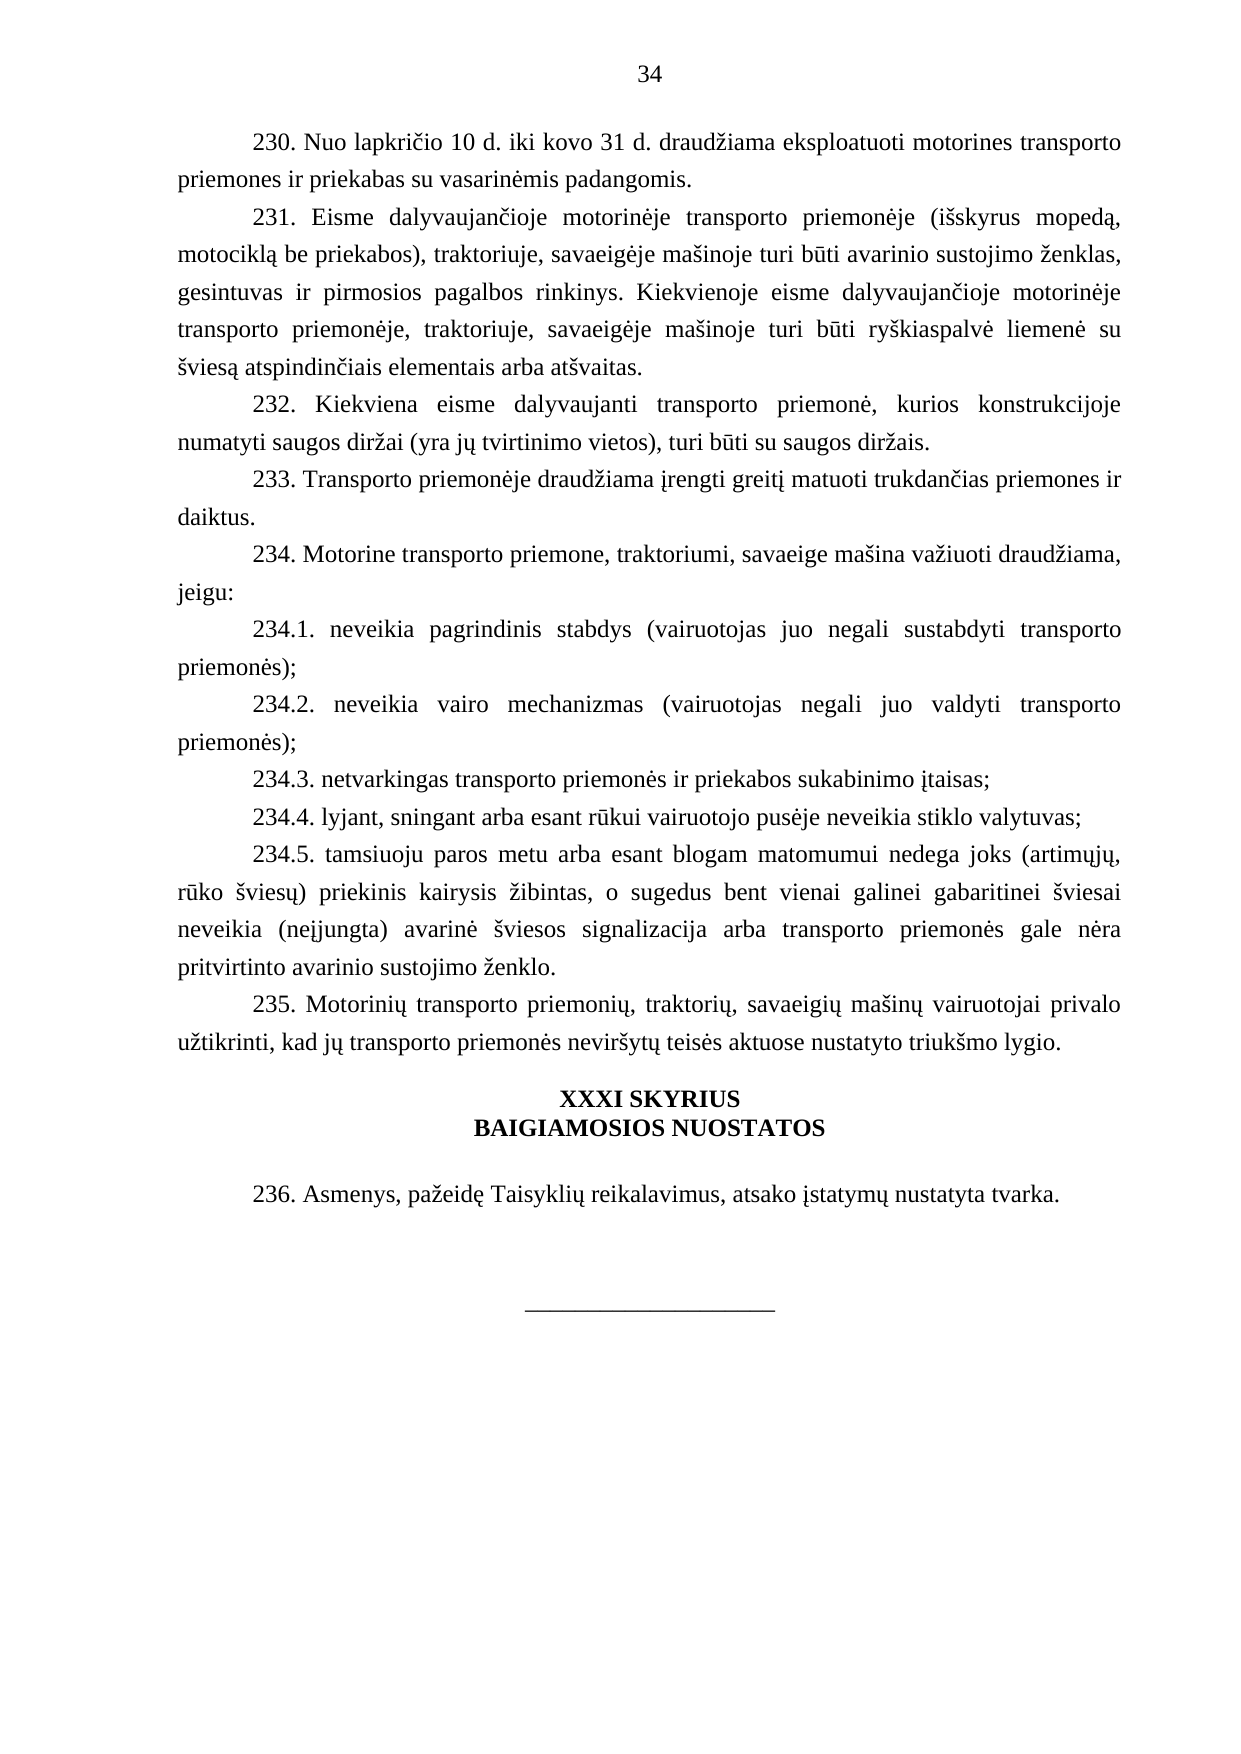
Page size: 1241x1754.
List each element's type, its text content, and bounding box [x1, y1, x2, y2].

text 231. Eisme dalyvaujančioje motorinėje transporto priemonėje (išskyrus mopedą, motociklą be priekabos), traktoriuje, savaeigėje mašinoje turi būti avarinio sustojimo ženklas, gesintuvas ir pirmosios pagalbos rinkinys. Kiekvienoje eisme dalyvaujančioje motorinėje transporto priemonėje, traktoriuje, savaeigėje mašinoje turi būti ryškiaspalvė liemenė su šviesą atspindinčiais elementais arba atšvaitas. [177, 193, 1122, 381]
text 236. Asmenys, pažeidę Taisyklių reikalavimus, atsako įstatymų nustatyta tvarka. [177, 1171, 1122, 1208]
text 234. Motorine transporto priemone, traktoriumi, savaeige mašina važiuoti draudžiama, jeigu: [177, 531, 1122, 606]
text 232. Kiekviena eisme dalyvaujanti transporto priemonė, kurios konstrukcijoje numatyti saugos diržai (yra jų tvirtinimo vietos), turi būti su saugos diržais. [177, 381, 1122, 456]
text BAIGIAMOSIOS NUOSTATOS [177, 1113, 1122, 1142]
text 234.4. lyjant, sningant arba esant rūkui vairuotojo pusėje neveikia stiklo valytuvas; [177, 793, 1122, 831]
text 234.1. neveikia pagrindinis stabdys (vairuotojas juo negali sustabdyti transporto priemonės); [177, 606, 1122, 681]
text XXXI SKYRIUS [177, 1084, 1122, 1113]
text 230. Nuo lapkričio 10 d. iki kovo 31 d. draudžiama eksploatuoti motorines transporto priemones ir priekabas su vasarinėmis padangomis. [177, 118, 1122, 193]
text 233. Transporto priemonėje draudžiama įrengti greitį matuoti trukdančias priemones ir daiktus. [177, 456, 1122, 531]
text 234.3. netvarkingas transporto priemonės ir priekabos sukabinimo įtaisas; [177, 756, 1122, 793]
text –––––––––––––––––––– [177, 1294, 1122, 1323]
text 234.2. neveikia vairo mechanizmas (vairuotojas negali juo valdyti transporto priemonės); [177, 681, 1122, 756]
text 235. Motorinių transporto priemonių, traktorių, savaeigių mašinų vairuotojai privalo užtikrinti, kad jų transporto priemonės neviršytų teisės aktuose nustatyto triukšmo lygio. [177, 981, 1122, 1056]
text 234.5. tamsiuoju paros metu arba esant blogam matomumui nedega joks (artimųjų, rūko šviesų) priekinis kairysis žibintas, o sugedus bent vienai galinei gabaritinei šviesai neveikia (neįjungta) avarinė šviesos signalizacija arba transporto priemonės gale nėra pritvirtinto avarinio sustojimo ženklo. [177, 831, 1122, 981]
